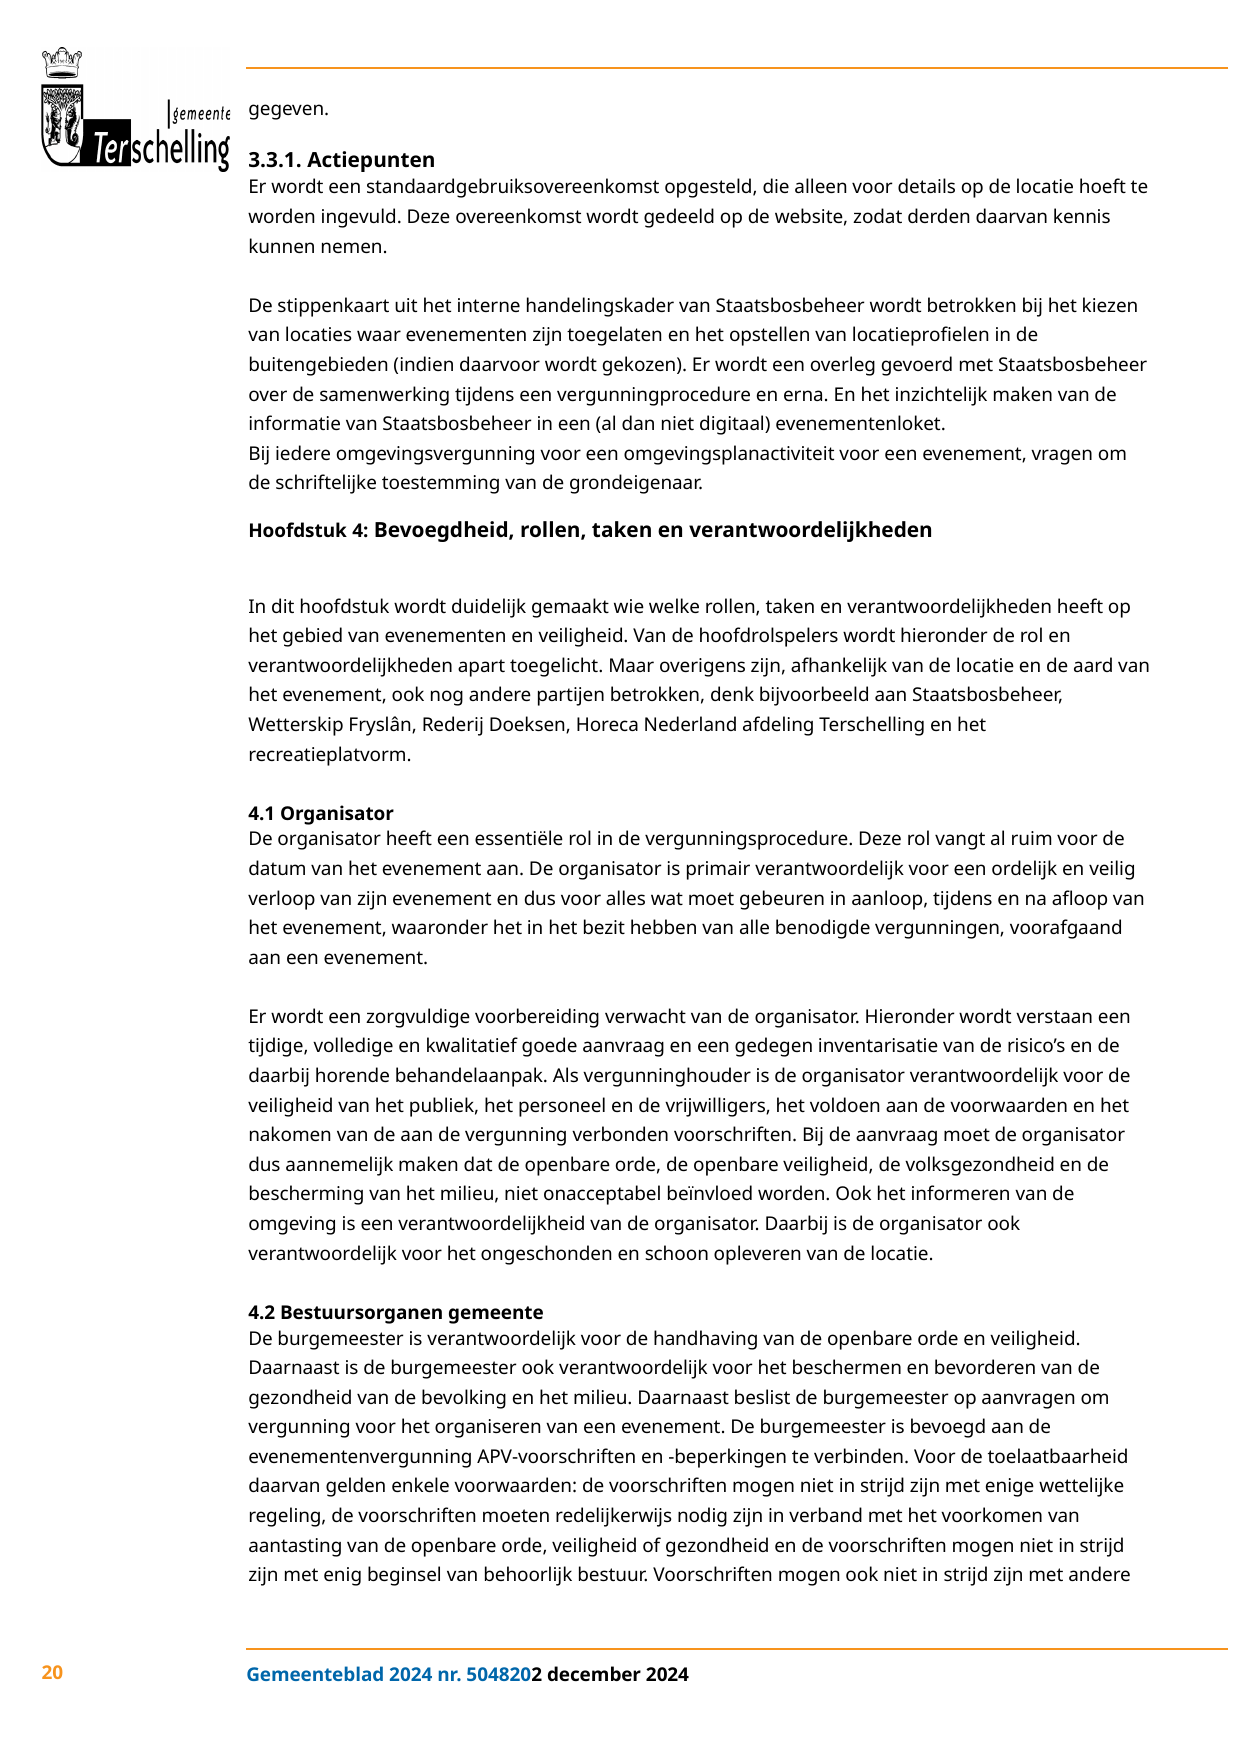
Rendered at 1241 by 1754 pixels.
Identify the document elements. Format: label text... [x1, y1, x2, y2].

picture [41, 47, 231, 172]
text Er wordt een zorgvuldige voorbereiding verwacht van de organisator. Hieronder wordt verstaan een tijdige, volledige en kwalitatief goede aanvraag en een gedegen inventarisatie van de risico’s en de daarbij horende behandelaanpak. Als vergunninghouder is de organisator verantwoordelijk voor de veiligheid van het publiek, het personeel en de vrijwilligers, het voldoen aan de voorwaarden en het nakomen van de aan de vergunning verbonden voorschriften. Bij de aanvraag moet de organisator dus aannemelijk maken dat de openbare orde, de openbare veiligheid, de volksgezondheid en de bescherming van het milieu, niet onacceptabel beïnvloed worden. Ook het informeren van de omgeving is een verantwoordelijkheid van de organisator. Daarbij is de organisator ook verantwoordelijk voor het ongeschonden en schoon opleveren van de locatie. [248, 1003, 1152, 1266]
text De burgemeester is verantwoordelijk voor de handhaving van de openbare orde en veiligheid. Daarnaast is de burgemeester ook verantwoordelijk voor het beschermen en bevorderen van de gezondheid van de bevolking en het milieu. Daarnaast beslist de burgemeester op aanvragen om vergunning voor het organiseren van een evenement. De burgemeester is bevoegd aan de evenementenvergunning APV-voorschriften en -beperkingen te verbinden. Voor de toelaatbaarheid daarvan gelden enkele voorwaarden: de voorschriften mogen niet in strijd zijn met enige wettelijke regeling, de voorschriften moeten redelijkerwijs nodig zijn in verband met het voorkomen van aantasting van de openbare orde, veiligheid of gezondheid en de voorschriften mogen niet in strijd zijn met enig beginsel van behoorlijk bestuur. Voorschriften mogen ook niet in strijd zijn met andere [248, 1325, 1152, 1587]
text 3.3.1. Actiepunten [248, 145, 1152, 174]
text 4.1 Organisator [248, 800, 1152, 826]
text Bij iedere omgevingsvergunning voor een omgevingsplanactiviteit voor een evenement, vragen om de schriftelijke toestemming van de grondeigenaar. [248, 440, 1152, 495]
text De stippenkaart uit het interne handelingskader van Staatsbosbeheer wordt betrokken bij het kiezen van locaties waar evenementen zijn toegelaten en het opstellen van locatieprofielen in de buitengebieden (indien daarvoor wordt gekozen). Er wordt een overleg gevoerd met Staatsbosbeheer over de samenwerking tijdens een vergunningprocedure en erna. En het inzichtelijk maken van de informatie van Staatsbosbeheer in een (al dan niet digitaal) evenementenloket. [248, 292, 1152, 436]
text gegeven. [248, 95, 1152, 121]
text Hoofdstuk 4: Bevoegdheid, rollen, taken en verantwoordelijkheden [248, 515, 1152, 543]
text 4.2 Bestuursorganen gemeente [248, 1299, 1152, 1325]
text In dit hoofdstuk wordt duidelijk gemaakt wie welke rollen, taken en verantwoordelijkheden heeft op het gebied van evenementen en veiligheid. Van de hoofdrolspelers wordt hieronder de rol en verantwoordelijkheden apart toegelicht. Maar overigens zijn, afhankelijk van de locatie en de aard van het evenement, ook nog andere partijen betrokken, denk bijvoorbeeld aan Staatsbosbeheer, Wetterskip Fryslân, Rederij Doeksen, Horeca Nederland afdeling Terschelling en het recreatieplatvorm. [248, 593, 1152, 766]
text De organisator heeft een essentiële rol in de vergunningsprocedure. Deze rol vangt al ruim voor de datum van het evenement aan. De organisator is primair verantwoordelijk voor een ordelijk en veilig verloop van zijn evenement en dus voor alles wat moet gebeuren in aanloop, tijdens en na afloop van het evenement, waaronder het in het bezit hebben van alle benodigde vergunningen, voorafgaand aan een evenement. [248, 826, 1152, 970]
text Er wordt een standaardgebruiksovereenkomst opgesteld, die alleen voor details op de locatie hoeft te worden ingevuld. Deze overeenkomst wordt gedeeld op de website, zodat derden daarvan kennis kunnen nemen. [248, 174, 1152, 258]
